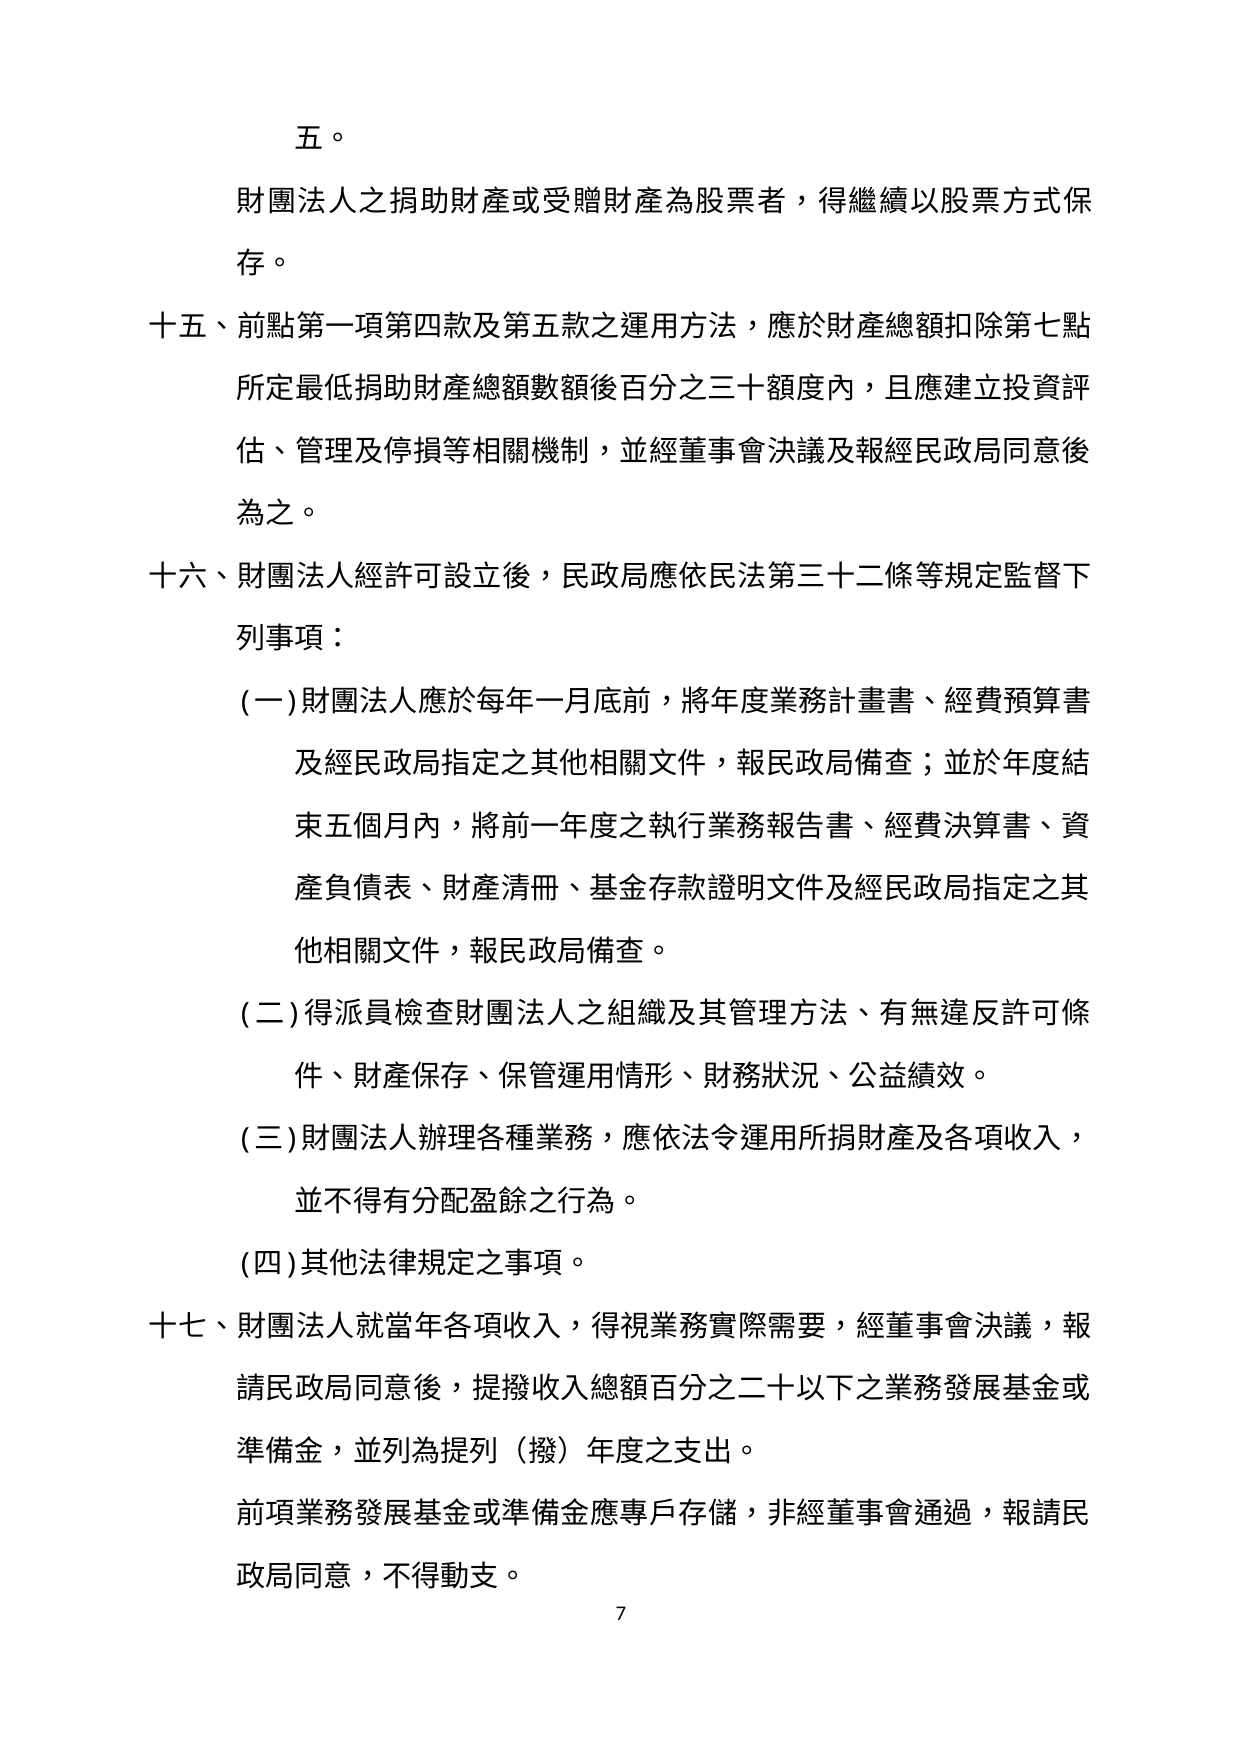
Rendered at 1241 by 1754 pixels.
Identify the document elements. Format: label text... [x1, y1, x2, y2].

text 十六、財團法人經許可設立後，民政局應依民法第三十二條等規定監督下列事項： [149, 532, 1092, 657]
text (一)財團法人應於每年一月底前，將年度業務計畫書、經費預算書及經民政局指定之其他相關文件，報民政局備查；並於年度結束五個月內，將前一年度之執行業務報告書、經費決算書、資產負債表、財產清冊、基金存款證明文件及經民政局指定之其他相關文件，報民政局備查。 [236, 657, 1092, 969]
text 十七、財團法人就當年各項收入，得視業務實際需要，經董事會決議，報請民政局同意後，提撥收入總額百分之二十以下之業務發展基金或準備金，並列為提列（撥）年度之支出。 [149, 1282, 1092, 1469]
text (四)其他法律規定之事項。 [236, 1219, 1092, 1282]
text 十五、前點第一項第四款及第五款之運用方法，應於財產總額扣除第七點所定最低捐助財產總額數額後百分之三十額度內，且應建立投資評估、管理及停損等相關機制，並經董事會決議及報經民政局同意後為之。 [149, 282, 1092, 532]
text (三)財團法人辦理各種業務，應依法令運用所捐財產及各項收入，並不得有分配盈餘之行為。 [236, 1094, 1092, 1219]
text 五。 [236, 94, 1092, 157]
text (二)得派員檢查財團法人之組織及其管理方法、有無違反許可條件、財產保存、保管運用情形、財務狀況、公益績效。 [236, 969, 1092, 1094]
text 財團法人之捐助財產或受贈財產為股票者，得繼續以股票方式保存。 [236, 157, 1092, 282]
text 前項業務發展基金或準備金應專戶存儲，非經董事會通過，報請民政局同意，不得動支。 [236, 1469, 1092, 1594]
